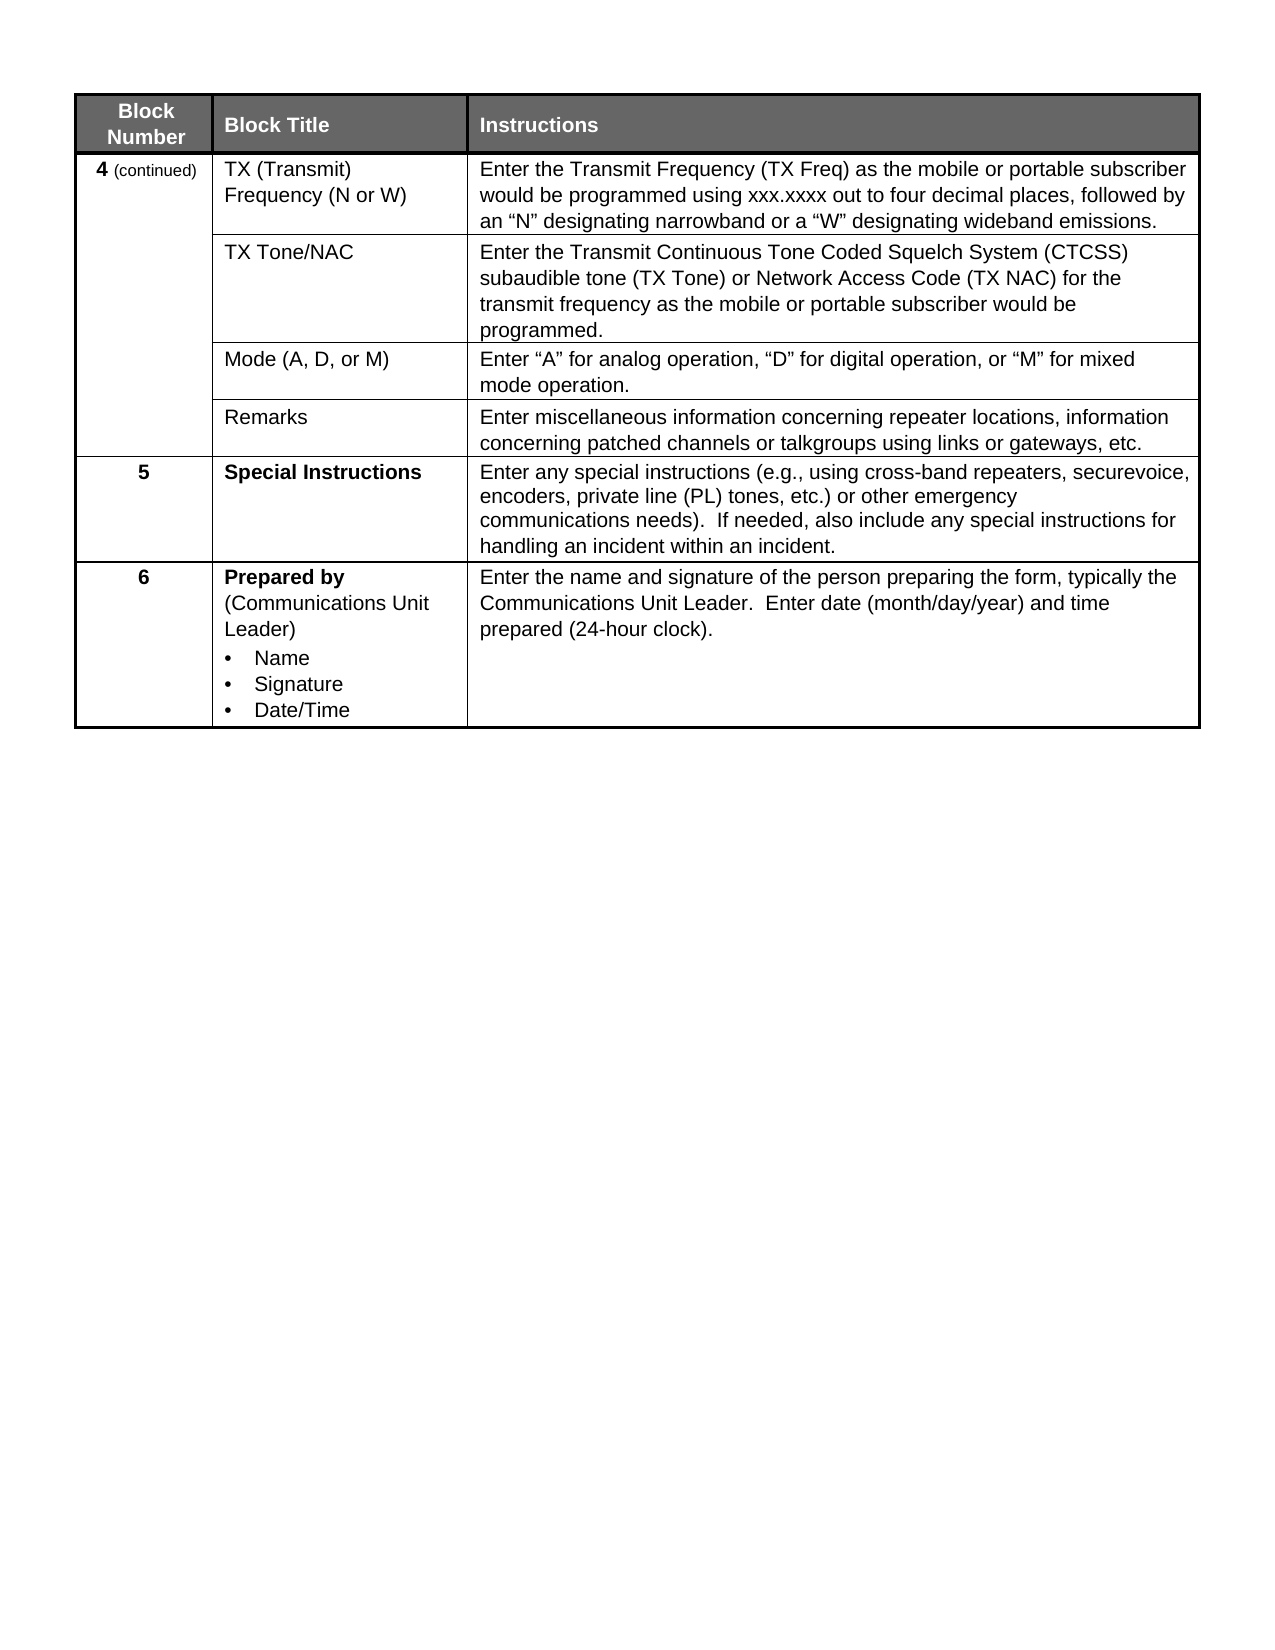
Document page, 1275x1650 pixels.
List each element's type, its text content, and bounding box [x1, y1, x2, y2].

table_cell Enter the Transmit Continuous Tone Coded Squelch System (CTCSS) subaudible tone (TX Tone) or Network Access Code (TX NAC) for the transmit frequency as the mobile or portable subscriber would be programmed. [468, 235, 1198, 342]
table_header Block Number [77, 96, 211, 151]
table_header Instructions [469, 96, 1198, 151]
table_cell 5 [77, 457, 212, 561]
table_cell Prepared by (Communications Unit Leader) Name Signature Date/Time [213, 563, 467, 726]
table_cell Enter “A” for analog operation, “D” for digital operation, or “M” for mixed mode operation. [468, 343, 1198, 399]
table_cell TX Tone/NAC [213, 235, 467, 342]
table_cell Enter the name and signature of the person preparing the form, typically the Communications Unit Leader. Enter date (month/day/year) and time prepared (24-hour clock). [468, 563, 1198, 726]
table_cell Enter any special instructions (e.g., using cross-band repeaters, securevoice, encoders, private line (PL) tones, etc.) or other emergency communications needs). If needed, also include any special instructions for handling an incident within an incident. [468, 457, 1198, 561]
table_cell Enter the Transmit Frequency (TX Freq) as the mobile or portable subscriber would be programmed using xxx.xxxx out to four decimal places, followed by an “N” designating narrowband or a “W” designating wideband emissions. [468, 155, 1198, 234]
table_header Block Title [214, 96, 466, 151]
table_cell Special Instructions [213, 457, 467, 561]
table_cell Enter miscellaneous information concerning repeater locations, information concerning patched channels or talkgroups using links or gateways, etc. [468, 400, 1198, 456]
table_cell Mode (A, D, or M) [213, 343, 467, 399]
table_cell Remarks [213, 400, 467, 456]
table_cell 6 [77, 563, 212, 726]
table_cell 4 (continued) [77, 155, 212, 456]
table_cell TX (Transmit) Frequency (N or W) [213, 155, 467, 234]
